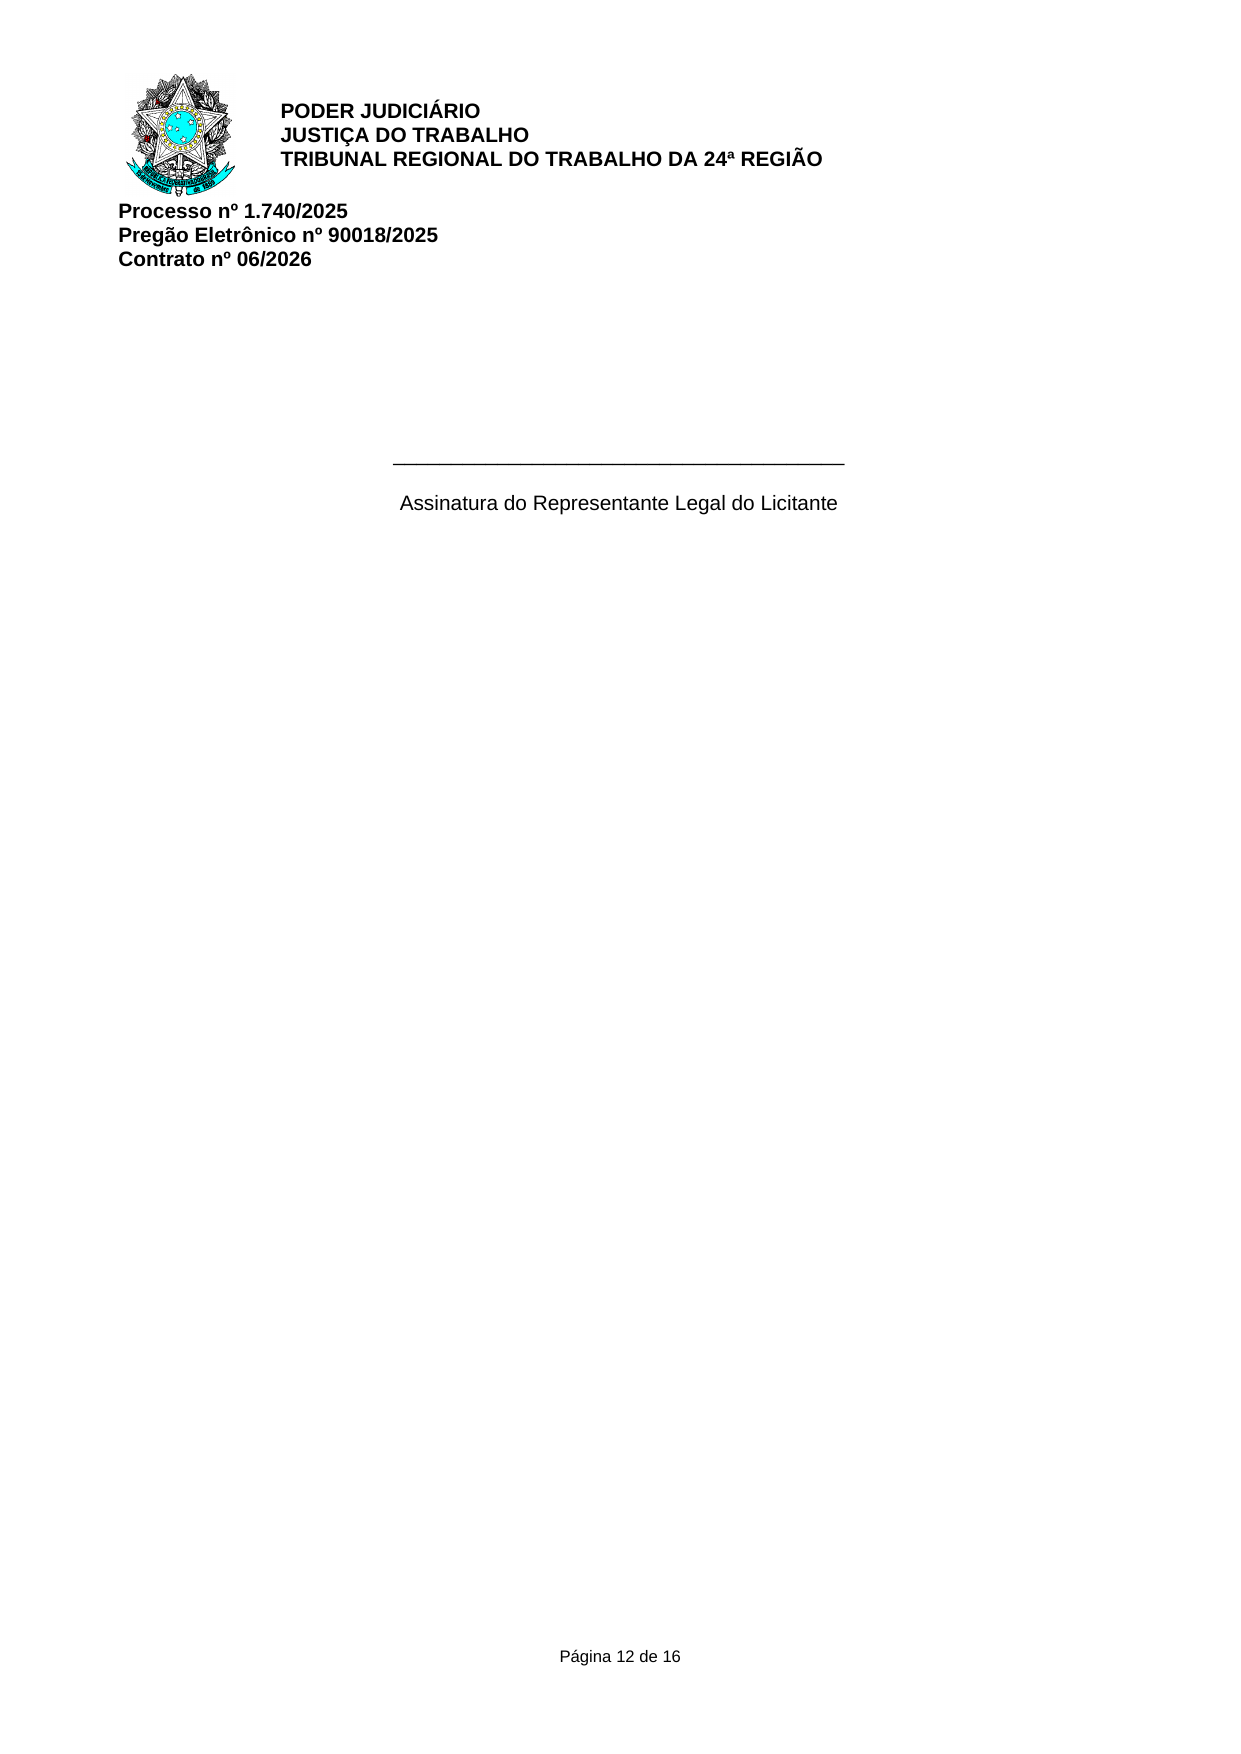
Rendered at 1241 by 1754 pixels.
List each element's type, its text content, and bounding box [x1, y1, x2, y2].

text _______________________________________ [118, 442, 1120, 466]
text Assinatura do Representante Legal do Licitante [118, 491, 1120, 515]
